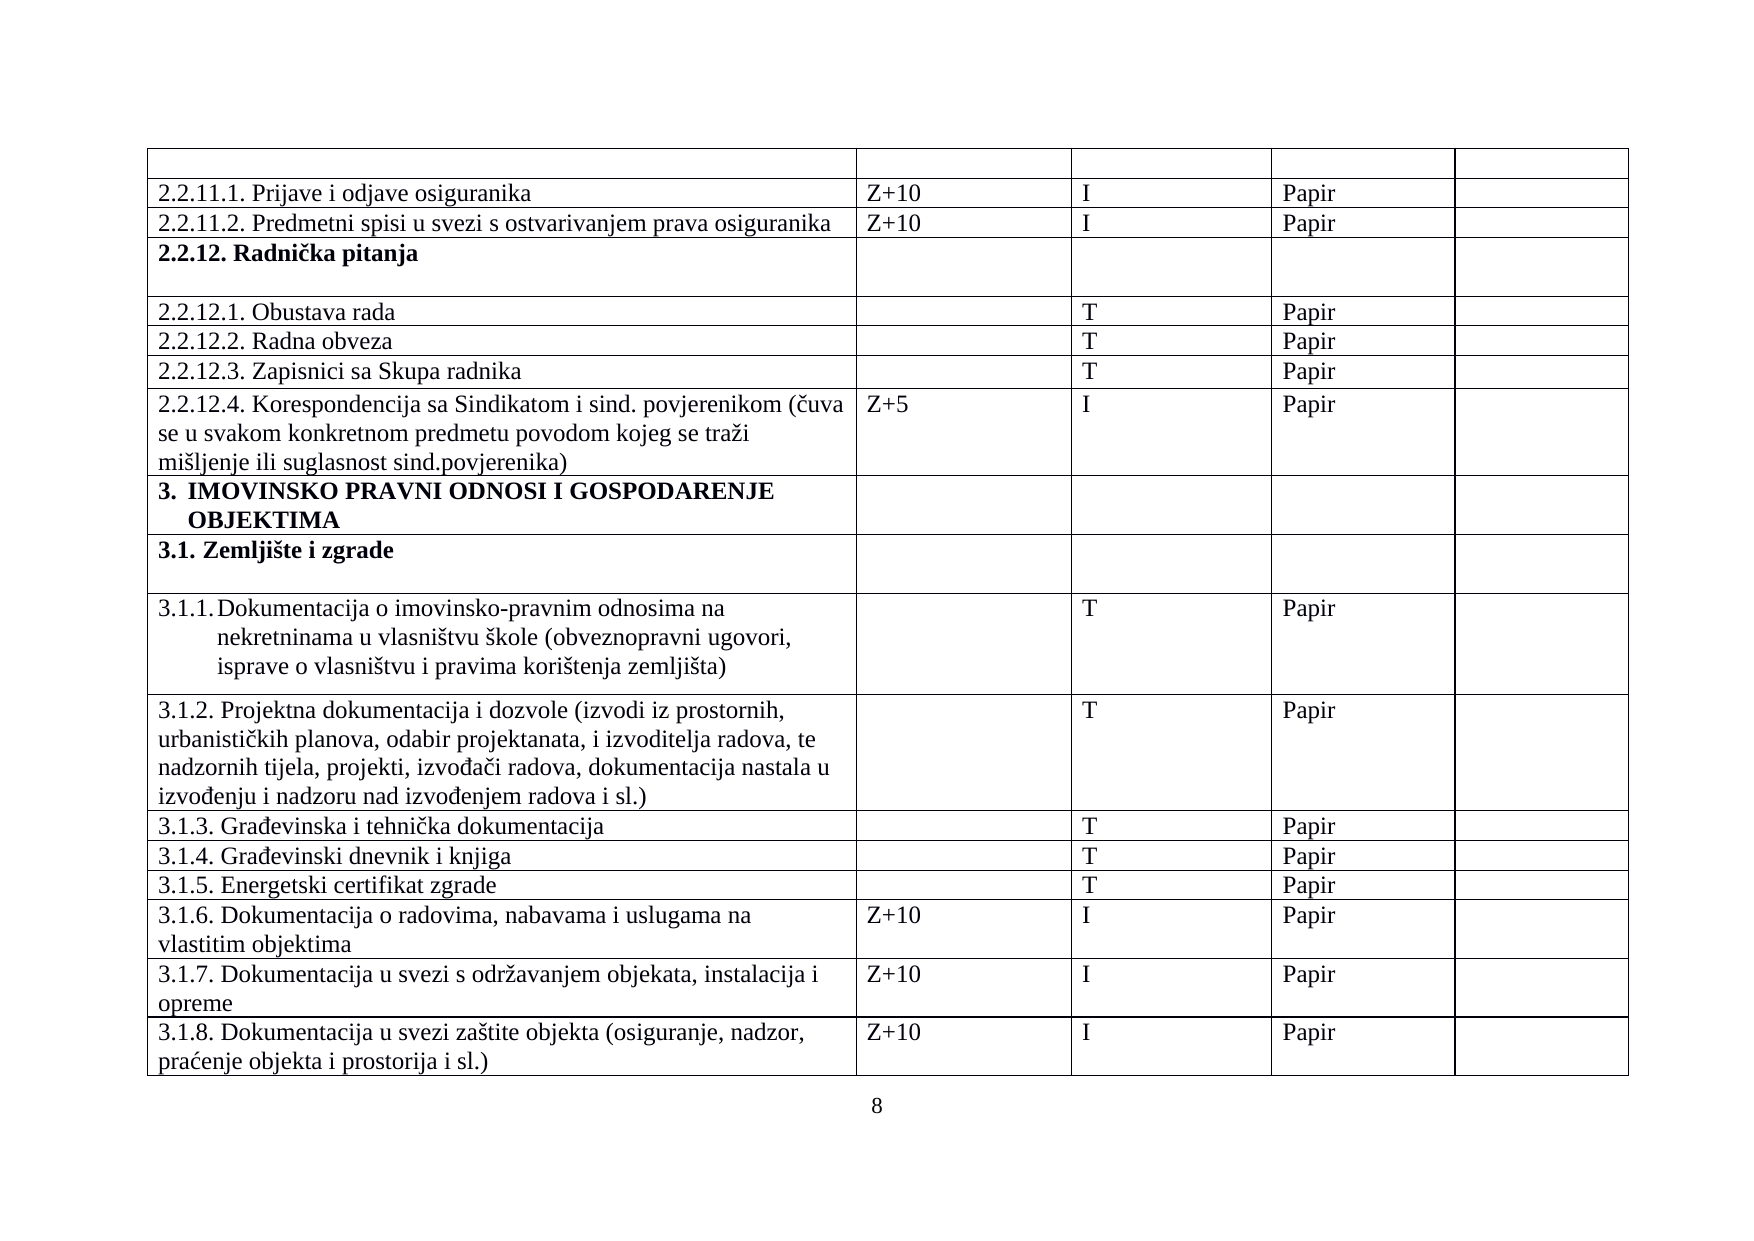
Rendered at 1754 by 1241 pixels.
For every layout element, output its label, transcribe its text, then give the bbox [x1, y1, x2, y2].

table_cell 2.2.11.2. Predmetni spisi u svezi s ostvarivanjem prava osiguranika [148, 208, 856, 237]
table_cell T [1072, 811, 1271, 840]
table_cell T [1072, 297, 1271, 325]
table_cell [857, 695, 1071, 810]
table_cell 3.1.2. Projektna dokumentacija i dozvole (izvodi iz prostornih, urbanističkih planova, odabir projektanata, i izvoditelja radova, te nadzornih tijela, projekti, izvođači radova, dokumentacija nastala u izvođenju i nadzoru nad izvođenjem radova i sl.) [148, 695, 856, 810]
table_cell Papir [1272, 326, 1454, 355]
table_cell [1456, 149, 1628, 177]
table_cell 3.1.5. Energetski certifikat zgrade [148, 871, 856, 899]
table_cell [1456, 297, 1628, 325]
table_cell [857, 238, 1071, 296]
table_cell [1456, 389, 1628, 475]
table_cell Papir [1272, 871, 1454, 899]
table_cell [1456, 841, 1628, 869]
table_cell [857, 841, 1071, 869]
table_cell [1456, 900, 1628, 958]
table_cell T [1072, 841, 1271, 869]
table_cell [1456, 535, 1628, 592]
table_cell T [1072, 326, 1271, 355]
table_cell [1272, 149, 1454, 177]
table_cell I [1072, 208, 1271, 237]
table_cell [1456, 871, 1628, 899]
table_cell [1272, 535, 1454, 592]
table_cell T [1072, 871, 1271, 899]
table_cell 2.2.12. Radnička pitanja [148, 238, 856, 296]
table_cell I [1072, 1018, 1271, 1075]
table_cell [148, 149, 856, 177]
table_cell [857, 535, 1071, 592]
table_cell IMOVINSKO PRAVNI ODNOSI I GOSPODARENJE OBJEKTIMA [148, 476, 856, 534]
table_cell 2.2.12.4. Korespondencija sa Sindikatom i sind. povjerenikom (čuva se u svakom konkretnom predmetu povodom kojeg se traži mišljenje ili suglasnost sind.povjerenika) [148, 389, 856, 475]
table_cell [857, 326, 1071, 355]
table_cell I [1072, 389, 1271, 475]
table_cell [1456, 356, 1628, 388]
table_cell I [1072, 959, 1271, 1016]
table_cell T [1072, 356, 1271, 388]
table_cell Papir [1272, 811, 1454, 840]
table_cell [857, 356, 1071, 388]
table_cell Z+10 [857, 900, 1071, 958]
table_cell [1072, 476, 1271, 534]
table_cell [1272, 476, 1454, 534]
table_cell [1456, 179, 1628, 207]
table_cell 3.1.8. Dokumentacija u svezi zaštite objekta (osiguranje, nadzor, praćenje objekta i prostorija i sl.) [148, 1018, 856, 1075]
table_cell [1456, 238, 1628, 296]
table_cell Papir [1272, 841, 1454, 869]
table_cell [1456, 811, 1628, 840]
table_cell [857, 594, 1071, 694]
table_cell [1456, 594, 1628, 694]
table_cell [857, 476, 1071, 534]
table_cell [1072, 535, 1271, 592]
table_cell [857, 149, 1071, 177]
table_cell Papir [1272, 959, 1454, 1016]
table_cell [1456, 695, 1628, 810]
table_cell 3.1.3. Građevinska i tehnička dokumentacija [148, 811, 856, 840]
table_cell 3.1.4. Građevinski dnevnik i knjiga [148, 841, 856, 869]
table_cell [1072, 149, 1271, 177]
table_cell Z+10 [857, 1018, 1071, 1075]
table_cell 3.1.7. Dokumentacija u svezi s održavanjem objekata, instalacija i opreme [148, 959, 856, 1016]
table_cell [1272, 238, 1454, 296]
table_cell [857, 297, 1071, 325]
table_cell Papir [1272, 594, 1454, 694]
table_cell Dokumentacija o imovinsko-pravnim odnosima na nekretninama u vlasništvu škole (obveznopravni ugovori, isprave o vlasništvu i pravima korištenja zemljišta) [148, 594, 856, 694]
table_cell Z+10 [857, 179, 1071, 207]
table_cell Papir [1272, 695, 1454, 810]
table_cell Papir [1272, 297, 1454, 325]
table_cell [1456, 476, 1628, 534]
table_cell 2.2.12.3. Zapisnici sa Skupa radnika [148, 356, 856, 388]
table_cell 2.2.12.1. Obustava rada [148, 297, 856, 325]
table_cell 2.2.11.1. Prijave i odjave osiguranika [148, 179, 856, 207]
table_cell Zemljište i zgrade [148, 535, 856, 592]
table_cell Papir [1272, 179, 1454, 207]
table_cell Papir [1272, 1018, 1454, 1075]
table_cell 2.2.12.2. Radna obveza [148, 326, 856, 355]
table_cell [1456, 959, 1628, 1016]
table_cell T [1072, 695, 1271, 810]
table_cell I [1072, 179, 1271, 207]
table_cell T [1072, 594, 1271, 694]
table_cell [1072, 238, 1271, 296]
table_cell I [1072, 900, 1271, 958]
table_cell [1456, 1018, 1628, 1075]
table_cell Z+5 [857, 389, 1071, 475]
table_cell Papir [1272, 389, 1454, 475]
table_cell [857, 871, 1071, 899]
table_cell Papir [1272, 208, 1454, 237]
table_cell [857, 811, 1071, 840]
table_cell [1456, 326, 1628, 355]
table_cell Papir [1272, 356, 1454, 388]
table_cell 3.1.6. Dokumentacija o radovima, nabavama i uslugama na vlastitim objektima [148, 900, 856, 958]
table_cell [1456, 208, 1628, 237]
table_cell Z+10 [857, 959, 1071, 1016]
table_cell Z+10 [857, 208, 1071, 237]
table_cell Papir [1272, 900, 1454, 958]
